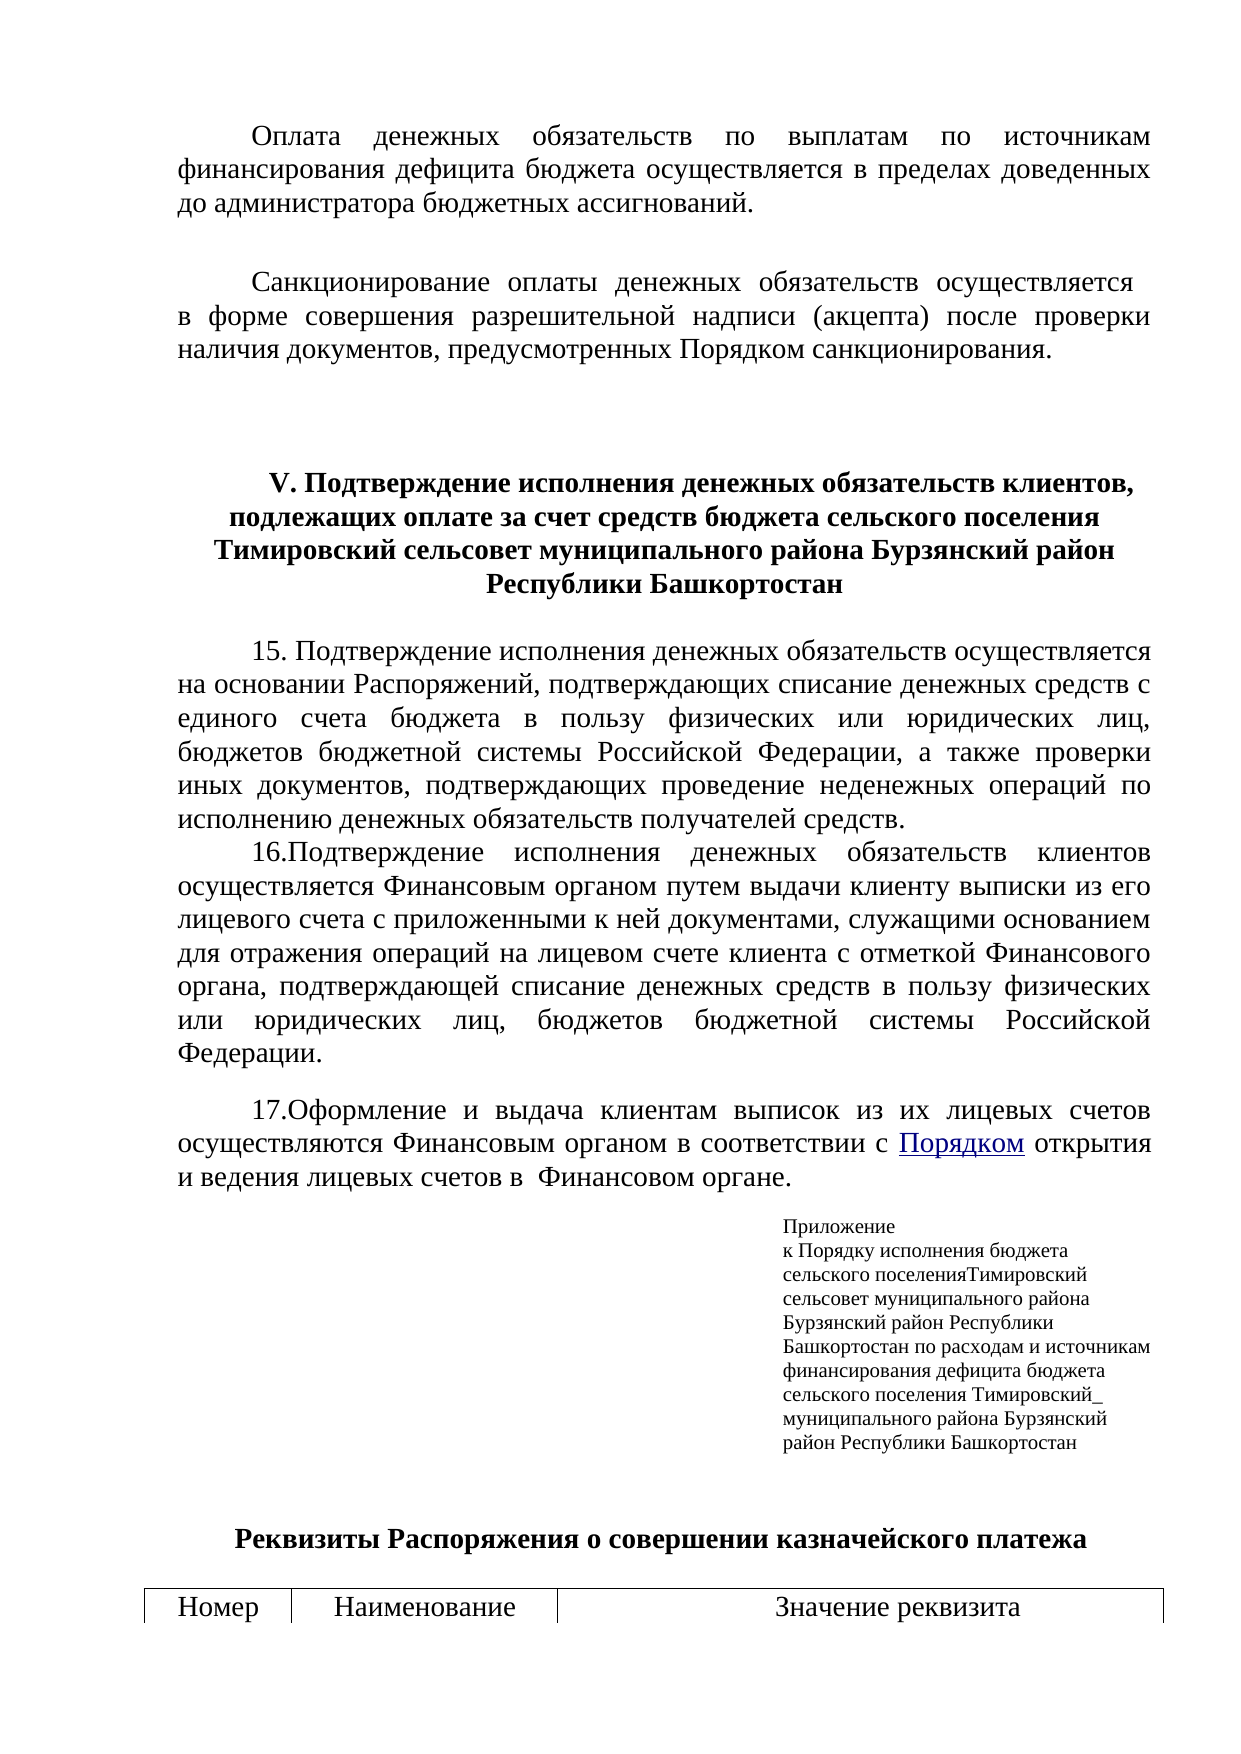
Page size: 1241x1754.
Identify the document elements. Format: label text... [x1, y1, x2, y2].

text 17.Оформление и выдача клиентам выписок из их лицевых счетов осуществляются Финансовым органом в соответствии с Порядком открытия и ведения лицевых счетов в Финансовом органе. [177, 1092, 1152, 1193]
text 16.Подтверждение исполнения денежных обязательств клиентов осуществляется Финансовым органом путем выдачи клиенту выписки из его лицевого счета с приложенными к ней документами, служащими основанием для отражения операций на лицевом счете клиента с отметкой Финансового органа, подтверждающей списание денежных средств в пользу физических или юридических лиц, бюджетов бюджетной системы Российской Федерации. [177, 834, 1152, 1069]
title Реквизиты Распоряжения о совершении казначейского платежа [177, 1521, 1152, 1555]
text 15. Подтверждение исполнения денежных обязательств осуществляется на основании Распоряжений, подтверждающих списание денежных средств с единого счета бюджета в пользу физических или юридических лиц, бюджетов бюджетной системы Российской Федерации, а также проверки иных документов, подтверждающих проведение неденежных операций по исполнению денежных обязательств получателей средств. [177, 633, 1152, 834]
table_header Значение реквизита [558, 1589, 1163, 1623]
text Оплата денежных обязательств по выплатам по источникам финансирования дефицита бюджета осуществляется в пределах доведенных до администратора бюджетных ассигнований. [177, 118, 1152, 219]
text V. Подтверждение исполнения денежных обязательств клиентов, подлежащих оплате за счет средств бюджета сельского поселения Тимировский сельсовет муниципального района Бурзянский район Республики Башкортостан [177, 465, 1152, 599]
text Санкционирование оплаты денежных обязательств осуществляется в форме совершения разрешительной надписи (акцепта) после проверки наличия документов, предусмотренных Порядком санкционирования. [177, 264, 1152, 365]
text сельского поселенияТимировский сельсовет муниципального района Бурзянский район Республики Башкортостан по расходам и источникам финансирования дефицита бюджета [783, 1262, 1152, 1382]
text Приложение [783, 1213, 1152, 1238]
table_header Наименование [292, 1589, 557, 1623]
text сельского поселения Тимировский_ муниципального района Бурзянский район Республики Башкортостан [783, 1382, 1152, 1454]
table_header Номер [145, 1589, 291, 1623]
text к Порядку исполнения бюджета [783, 1238, 1152, 1262]
